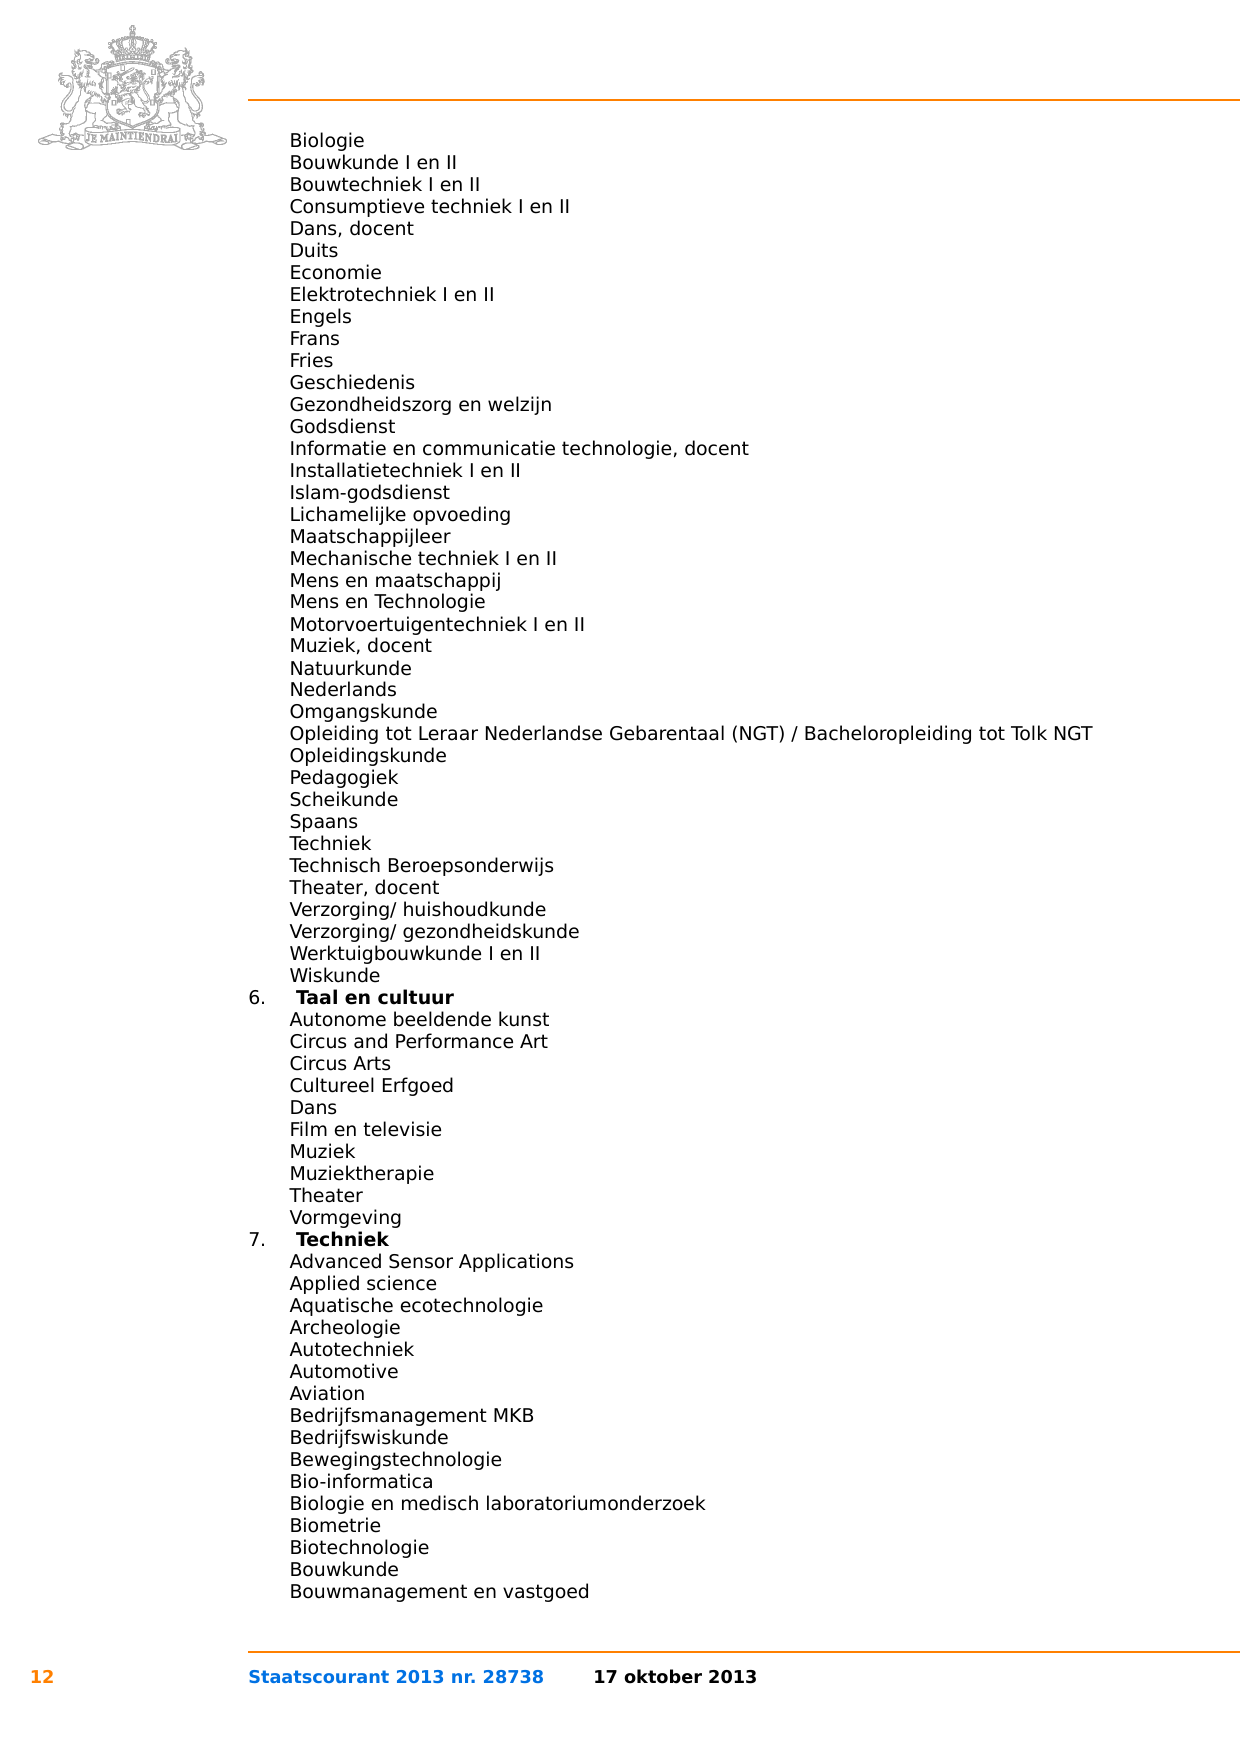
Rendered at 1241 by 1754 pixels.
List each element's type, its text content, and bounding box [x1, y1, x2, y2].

text Natuurkunde [289, 657, 1163, 679]
text Muziek [289, 1141, 1163, 1163]
text Engels [289, 306, 1163, 328]
text Theater, docent [289, 877, 1163, 899]
text Muziek, docent [289, 635, 1163, 657]
picture [38, 25, 227, 150]
text Mens en maatschappij [289, 569, 1163, 591]
text Bouwtechniek I en II [289, 174, 1163, 196]
text Bedrijfsmanagement MKB [289, 1405, 1163, 1427]
text Verzorging/ huishoudkunde [289, 899, 1163, 921]
text Pedagogiek [289, 767, 1163, 789]
text Bouwkunde [289, 1558, 1163, 1581]
text Biotechnologie [289, 1537, 1163, 1558]
text Circus Arts [289, 1053, 1163, 1075]
text Archeologie [289, 1317, 1163, 1339]
text Opleiding tot Leraar Nederlandse Gebarentaal (NGT) / Bacheloropleiding tot Tolk NGT [289, 723, 1163, 745]
text Bewegingstechnologie [289, 1449, 1163, 1471]
text Vormgeving [289, 1207, 1163, 1229]
text 6. Taal en cultuur [248, 987, 1163, 1009]
text Mechanische techniek I en II [289, 547, 1163, 569]
text Frans [289, 328, 1163, 350]
text Elektrotechniek I en II [289, 284, 1163, 306]
text Opleidingskunde [289, 745, 1163, 767]
text Wiskunde [289, 965, 1163, 987]
text Dans [289, 1097, 1163, 1119]
text Bio-informatica [289, 1471, 1163, 1493]
text Gezondheidszorg en welzijn [289, 394, 1163, 416]
text Werktuigbouwkunde I en II [289, 943, 1163, 965]
text Installatietechniek I en II [289, 459, 1163, 482]
text Fries [289, 350, 1163, 372]
text Advanced Sensor Applications [289, 1251, 1163, 1273]
text Bouwmanagement en vastgoed [289, 1581, 1163, 1602]
text Cultureel Erfgoed [289, 1075, 1163, 1097]
text Omgangskunde [289, 701, 1163, 723]
text Dans, docent [289, 218, 1163, 240]
text Nederlands [289, 679, 1163, 701]
text Maatschappijleer [289, 526, 1163, 547]
text Motorvoertuigentechniek I en II [289, 613, 1163, 635]
text Biologie en medisch laboratoriumonderzoek [289, 1493, 1163, 1514]
text Godsdienst [289, 416, 1163, 438]
text Mens en Technologie [289, 591, 1163, 613]
text Biologie [289, 130, 1163, 152]
text Techniek [289, 833, 1163, 855]
text Aviation [289, 1383, 1163, 1405]
text Consumptieve techniek I en II [289, 196, 1163, 218]
text Geschiedenis [289, 372, 1163, 394]
text Applied science [289, 1273, 1163, 1295]
text Spaans [289, 811, 1163, 833]
text Circus and Performance Art [289, 1031, 1163, 1053]
text Duits [289, 240, 1163, 262]
text Islam-godsdienst [289, 482, 1163, 503]
text Aquatische ecotechnologie [289, 1295, 1163, 1317]
text Autotechniek [289, 1339, 1163, 1361]
text Theater [289, 1185, 1163, 1207]
text Film en televisie [289, 1119, 1163, 1141]
text Biometrie [289, 1514, 1163, 1537]
text Scheikunde [289, 789, 1163, 811]
text Lichamelijke opvoeding [289, 503, 1163, 526]
text Autonome beeldende kunst [289, 1009, 1163, 1031]
text Bedrijfswiskunde [289, 1427, 1163, 1449]
text 7. Techniek [248, 1229, 1163, 1251]
text Automotive [289, 1361, 1163, 1383]
text Economie [289, 262, 1163, 284]
text Technisch Beroepsonderwijs [289, 855, 1163, 877]
text Verzorging/ gezondheidskunde [289, 921, 1163, 943]
text Informatie en communicatie technologie, docent [289, 438, 1163, 459]
text Muziektherapie [289, 1163, 1163, 1185]
text Bouwkunde I en II [289, 152, 1163, 174]
